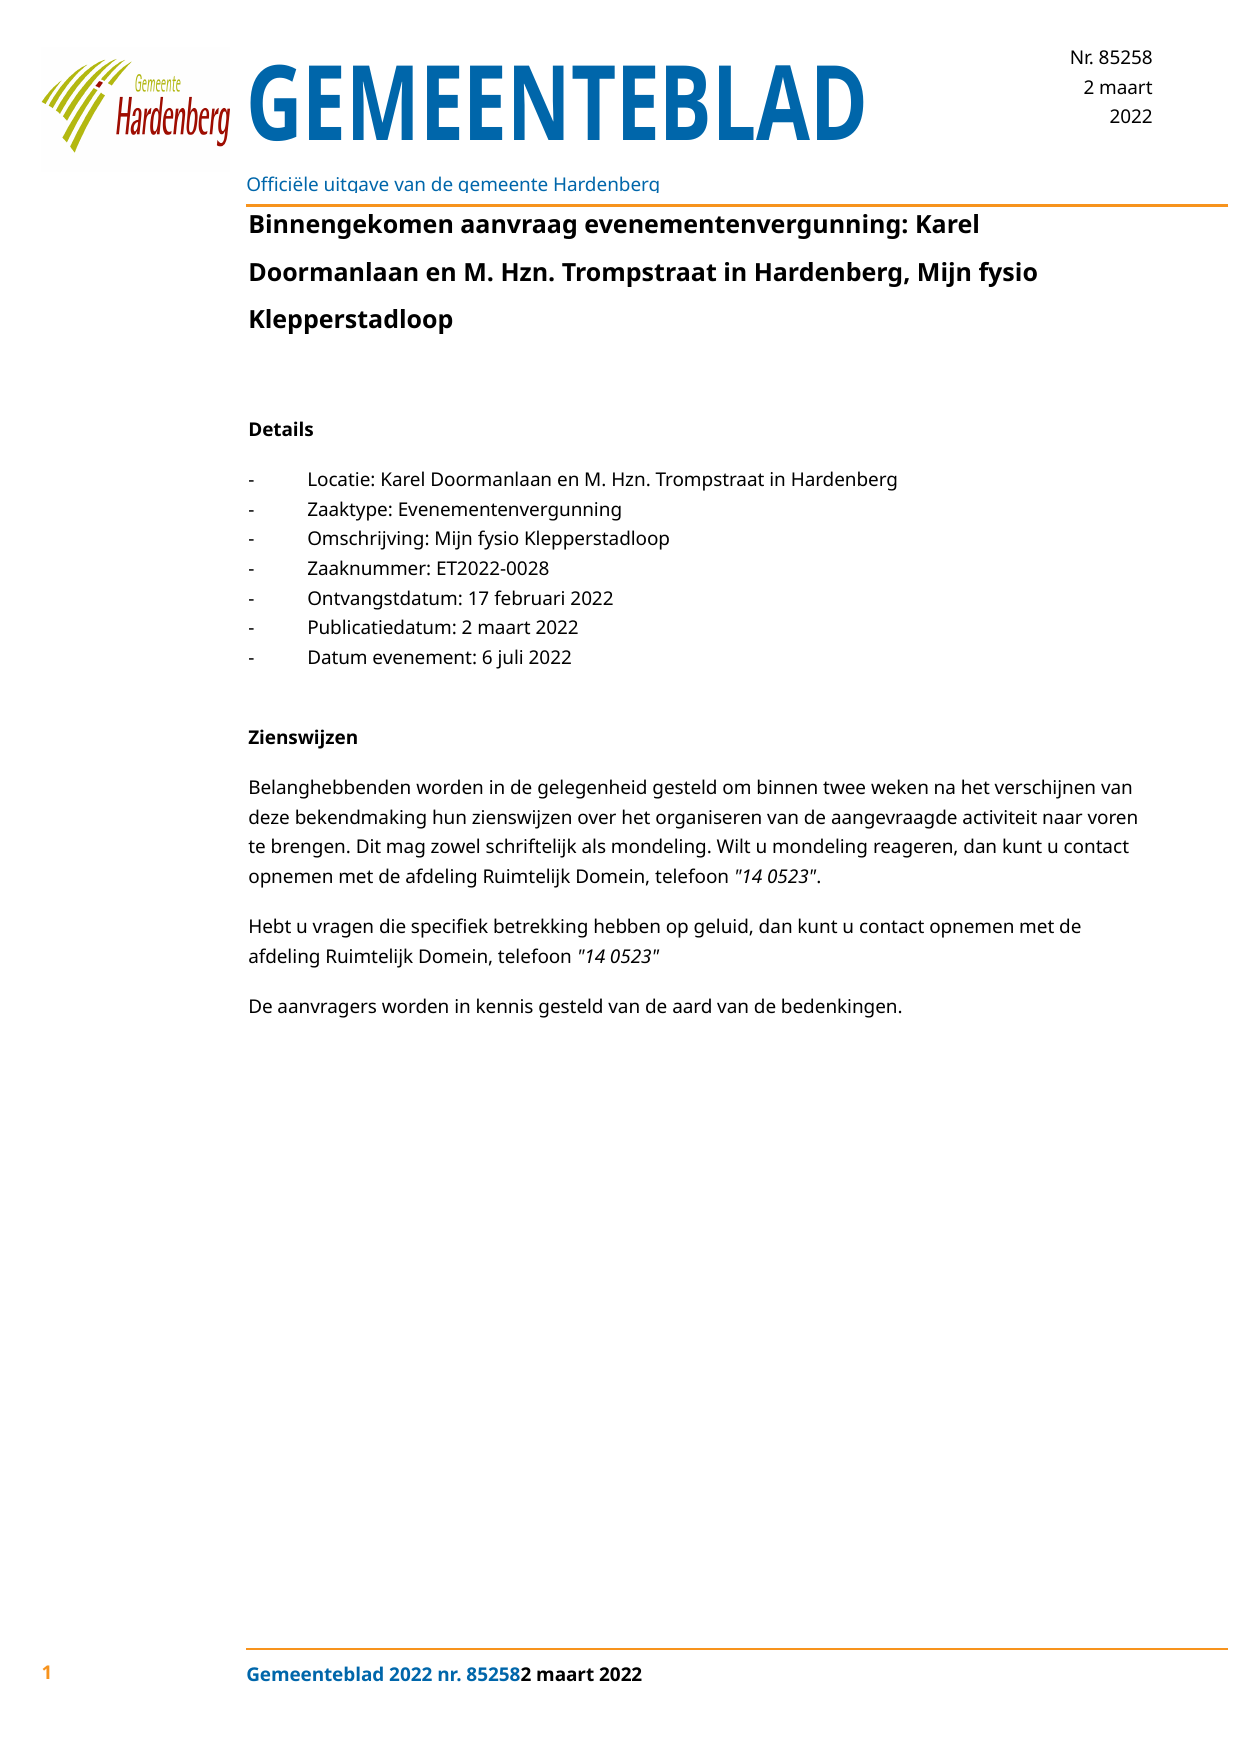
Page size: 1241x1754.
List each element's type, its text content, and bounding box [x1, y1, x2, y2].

list Omschrijving: Mijn fysio Klepperstadloop [248, 526, 1152, 551]
text Belanghebbenden worden in de gelegenheid gesteld om binnen twee weken na het verschijnen van deze bekendmaking hun zienswijzen over het organiseren van de aangevraagde activiteit naar voren te brengen. Dit mag zowel schriftelijk als mondeling. Wilt u mondeling reageren, dan kunt u contact opnemen met de afdeling Ruimtelijk Domein, telefoon "14 0523". [248, 774, 1152, 889]
text Zienswijzen [248, 724, 1152, 749]
list Publicatiedatum: 2 maart 2022 [248, 614, 1152, 640]
text Binnengekomen aanvraag evenementenvergunning: Karel Doormanlaan en M. Hzn. Trompstraat in Hardenberg, Mijn fysio Klepperstadloop [248, 207, 1152, 336]
text Hebt u vragen die specifiek betrekking hebben op geluid, dan kunt u contact opnemen met de afdeling Ruimtelijk Domein, telefoon "14 0523" [248, 913, 1152, 969]
list Zaaktype: Evenementenvergunning [248, 496, 1152, 522]
text Details [248, 416, 1152, 442]
list Locatie: Karel Doormanlaan en M. Hzn. Trompstraat in Hardenberg [248, 466, 1152, 492]
text De aanvragers worden in kennis gesteld van de aard van de bedenkingen. [248, 993, 1152, 1019]
list Zaaknummer: ET2022-0028 [248, 555, 1152, 581]
list Ontvangstdatum: 17 februari 2022 [248, 585, 1152, 610]
list Datum evenement: 6 juli 2022 [248, 644, 1152, 669]
picture [41, 47, 231, 172]
